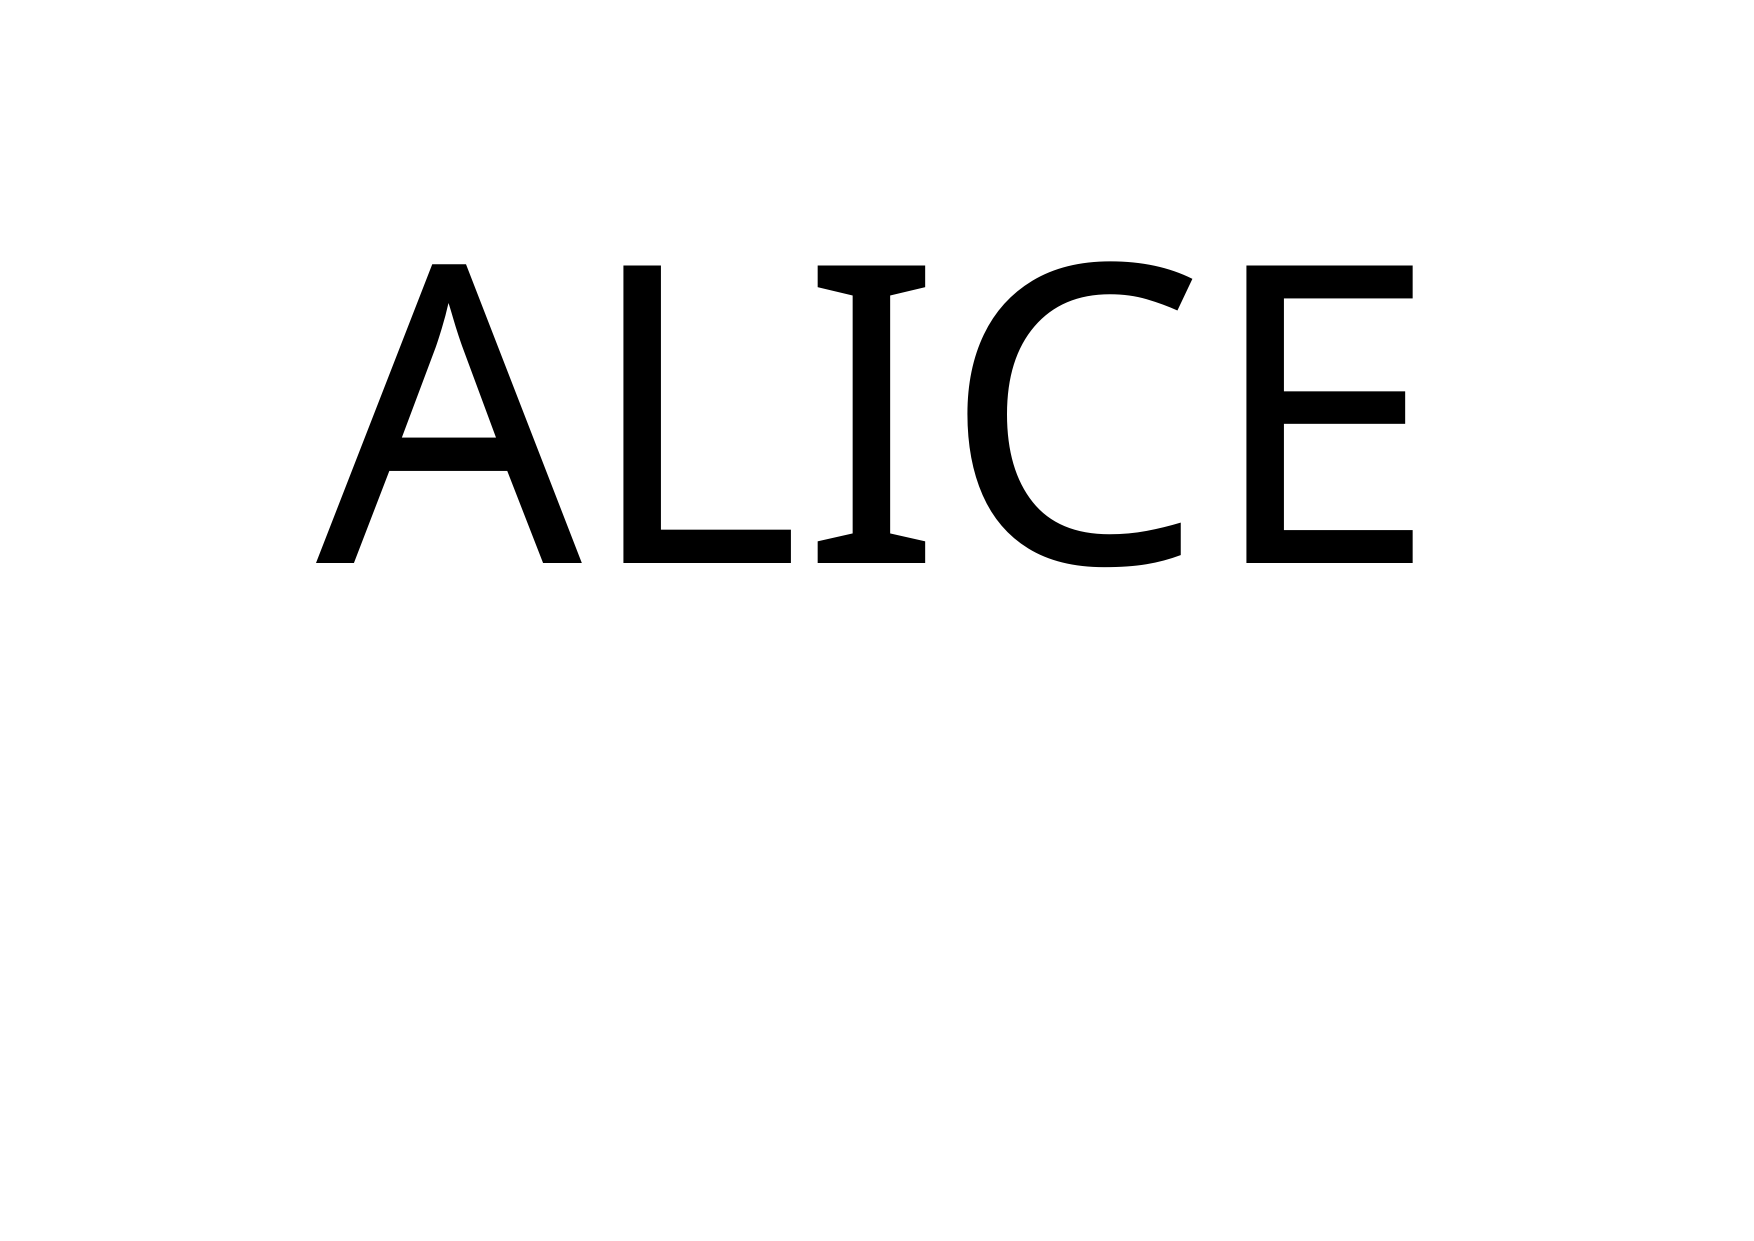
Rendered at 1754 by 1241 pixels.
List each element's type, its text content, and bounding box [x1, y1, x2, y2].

text ALICE [118, 118, 1636, 686]
